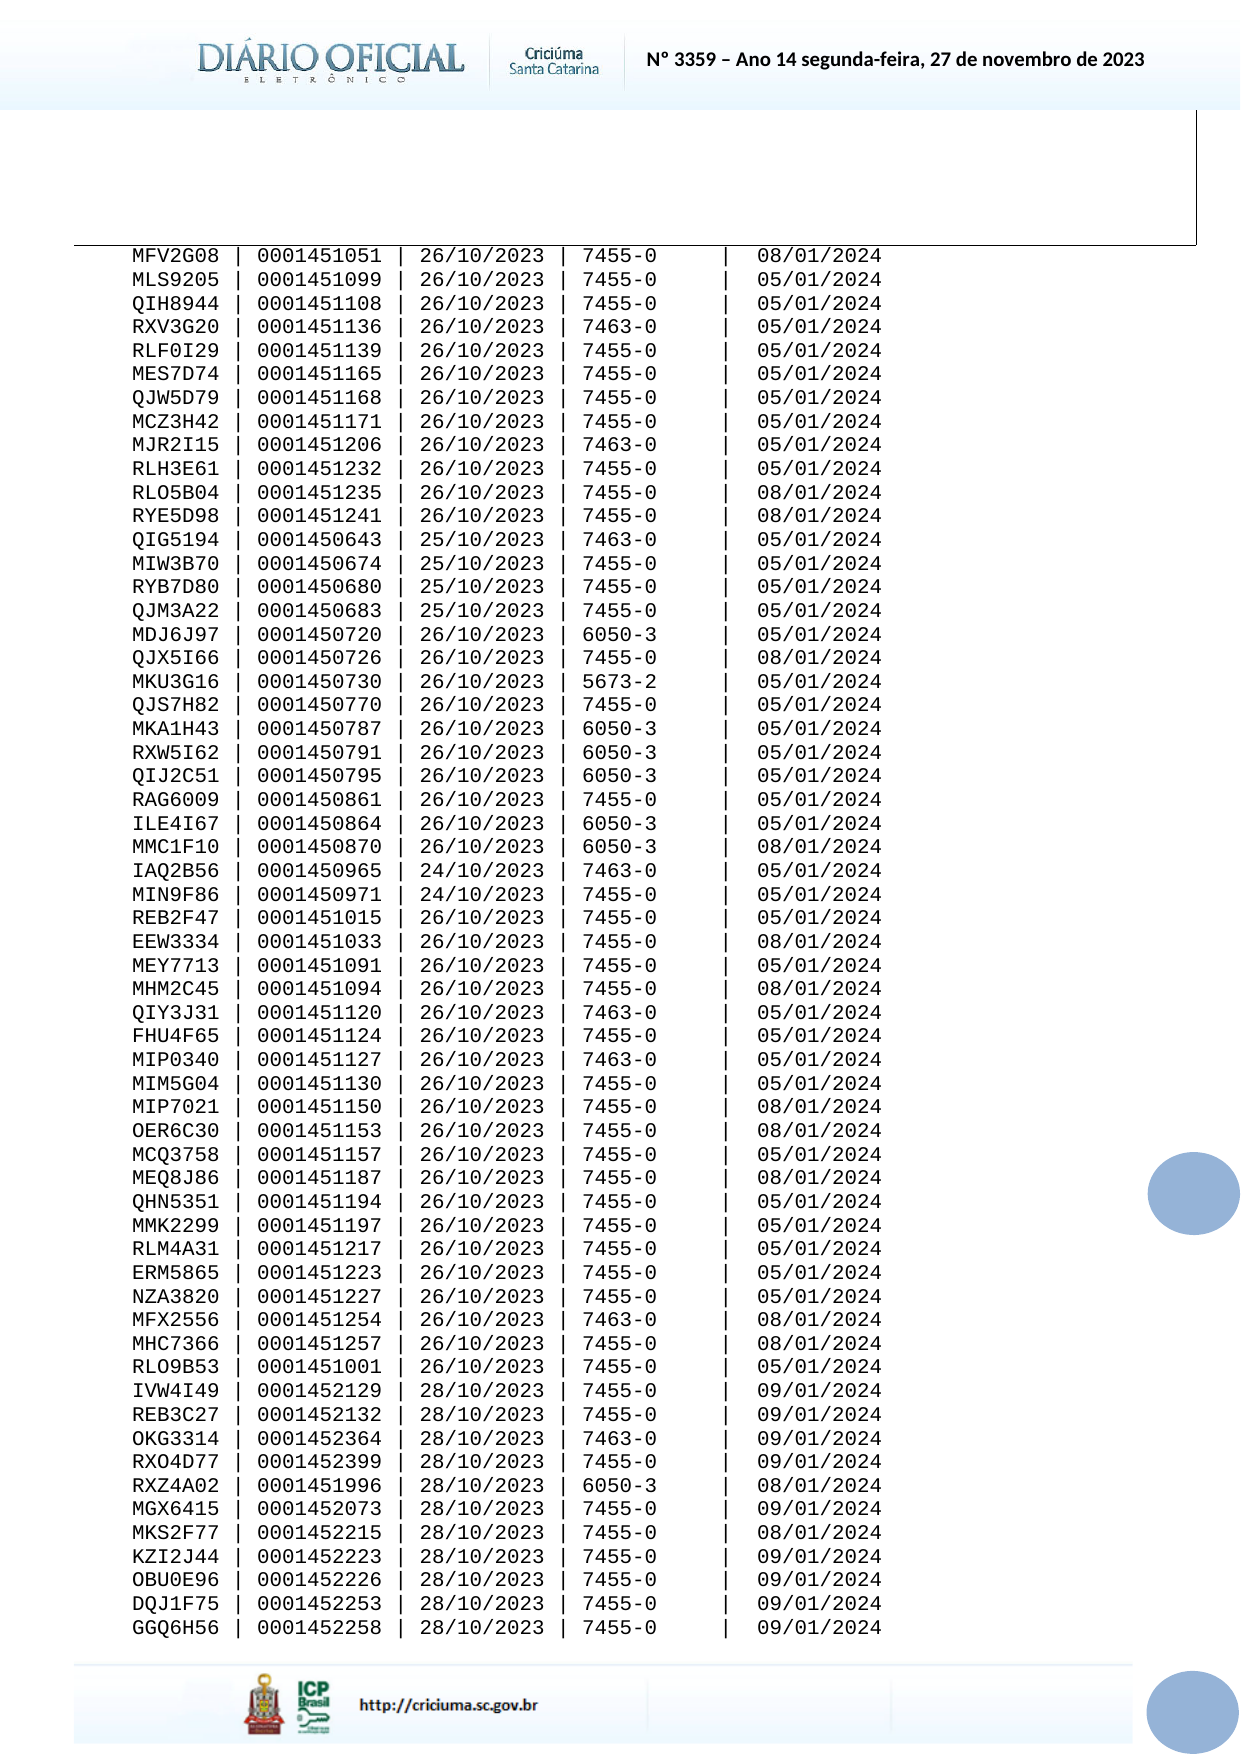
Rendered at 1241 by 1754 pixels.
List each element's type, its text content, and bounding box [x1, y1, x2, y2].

text GGQ6H56 | 0001452258 | 28/10/2023 | 7455-0 | 09/01/2024 [44, 1617, 1196, 1640]
text MKU3G16 | 0001450730 | 26/10/2023 | 5673-2 | 05/01/2024 [44, 671, 1196, 694]
text QIG5194 | 0001450643 | 25/10/2023 | 7463-0 | 05/01/2024 [44, 529, 1196, 553]
text MEY7713 | 0001451091 | 26/10/2023 | 7455-0 | 05/01/2024 [44, 954, 1196, 978]
text MGX6415 | 0001452073 | 28/10/2023 | 7455-0 | 09/01/2024 [44, 1498, 1196, 1522]
text MDJ6J97 | 0001450720 | 26/10/2023 | 6050-3 | 05/01/2024 [44, 623, 1196, 647]
text MFV2G08 | 0001451051 | 26/10/2023 | 7455-0 | 08/01/2024 [44, 245, 1196, 269]
text RXZ4A02 | 0001451996 | 28/10/2023 | 6050-3 | 08/01/2024 [44, 1475, 1196, 1498]
text RAG6009 | 0001450861 | 26/10/2023 | 7455-0 | 05/01/2024 [44, 789, 1196, 813]
text QIH8944 | 0001451108 | 26/10/2023 | 7455-0 | 05/01/2024 [44, 292, 1196, 316]
text REB3C27 | 0001452132 | 28/10/2023 | 7455-0 | 09/01/2024 [44, 1404, 1196, 1427]
text MJR2I15 | 0001451206 | 26/10/2023 | 7463-0 | 05/01/2024 [44, 434, 1196, 458]
text MLS9205 | 0001451099 | 26/10/2023 | 7455-0 | 05/01/2024 [44, 269, 1196, 292]
text RXW5I62 | 0001450791 | 26/10/2023 | 6050-3 | 05/01/2024 [44, 742, 1196, 765]
text RXV3G20 | 0001451136 | 26/10/2023 | 7463-0 | 05/01/2024 [44, 316, 1196, 340]
text FHU4F65 | 0001451124 | 26/10/2023 | 7455-0 | 05/01/2024 [44, 1026, 1196, 1049]
text ERM5865 | 0001451223 | 26/10/2023 | 7455-0 | 05/01/2024 [44, 1262, 1196, 1286]
text NZA3820 | 0001451227 | 26/10/2023 | 7455-0 | 05/01/2024 [44, 1286, 1196, 1309]
text OKG3314 | 0001452364 | 28/10/2023 | 7463-0 | 09/01/2024 [44, 1427, 1196, 1451]
text MES7D74 | 0001451165 | 26/10/2023 | 7455-0 | 05/01/2024 [44, 363, 1196, 387]
text MFX2556 | 0001451254 | 26/10/2023 | 7463-0 | 08/01/2024 [44, 1309, 1196, 1333]
text RLH3E61 | 0001451232 | 26/10/2023 | 7455-0 | 05/01/2024 [44, 458, 1196, 482]
text DQJ1F75 | 0001452253 | 28/10/2023 | 7455-0 | 09/01/2024 [44, 1593, 1196, 1617]
text RYE5D98 | 0001451241 | 26/10/2023 | 7455-0 | 08/01/2024 [44, 505, 1196, 529]
text OER6C30 | 0001451153 | 26/10/2023 | 7455-0 | 08/01/2024 [44, 1120, 1196, 1144]
text QJX5I66 | 0001450726 | 26/10/2023 | 7455-0 | 08/01/2024 [44, 647, 1196, 671]
text MCZ3H42 | 0001451171 | 26/10/2023 | 7455-0 | 05/01/2024 [44, 411, 1196, 434]
text MEQ8J86 | 0001451187 | 26/10/2023 | 7455-0 | 08/01/2024 [44, 1167, 1157, 1191]
text IVW4I49 | 0001452129 | 28/10/2023 | 7455-0 | 09/01/2024 [44, 1380, 1196, 1404]
text IAQ2B56 | 0001450965 | 24/10/2023 | 7463-0 | 05/01/2024 [44, 860, 1196, 884]
text RLF0I29 | 0001451139 | 26/10/2023 | 7455-0 | 05/01/2024 [44, 340, 1196, 363]
text MHM2C45 | 0001451094 | 26/10/2023 | 7455-0 | 08/01/2024 [44, 978, 1196, 1002]
text REB2F47 | 0001451015 | 26/10/2023 | 7455-0 | 05/01/2024 [44, 907, 1196, 931]
text RLO9B53 | 0001451001 | 26/10/2023 | 7455-0 | 05/01/2024 [44, 1357, 1196, 1380]
text QIJ2C51 | 0001450795 | 26/10/2023 | 6050-3 | 05/01/2024 [44, 765, 1196, 789]
text QIY3J31 | 0001451120 | 26/10/2023 | 7463-0 | 05/01/2024 [44, 1002, 1196, 1026]
text MIW3B70 | 0001450674 | 25/10/2023 | 7455-0 | 05/01/2024 [44, 553, 1196, 576]
text RLM4A31 | 0001451217 | 26/10/2023 | 7455-0 | 05/01/2024 [44, 1238, 1196, 1262]
text MMK2299 | 0001451197 | 26/10/2023 | 7455-0 | 05/01/2024 [44, 1215, 1196, 1238]
text MHC7366 | 0001451257 | 26/10/2023 | 7455-0 | 08/01/2024 [44, 1333, 1196, 1357]
text RYB7D80 | 0001450680 | 25/10/2023 | 7455-0 | 05/01/2024 [44, 576, 1196, 600]
text RXO4D77 | 0001452399 | 28/10/2023 | 7455-0 | 09/01/2024 [44, 1451, 1196, 1475]
text QJS7H82 | 0001450770 | 26/10/2023 | 7455-0 | 05/01/2024 [44, 694, 1196, 718]
text MIN9F86 | 0001450971 | 24/10/2023 | 7455-0 | 05/01/2024 [44, 884, 1196, 907]
text KZI2J44 | 0001452223 | 28/10/2023 | 7455-0 | 09/01/2024 [44, 1546, 1196, 1569]
text MIP0340 | 0001451127 | 26/10/2023 | 7463-0 | 05/01/2024 [44, 1049, 1196, 1073]
text EEW3334 | 0001451033 | 26/10/2023 | 7455-0 | 08/01/2024 [44, 931, 1196, 954]
text MIP7021 | 0001451150 | 26/10/2023 | 7455-0 | 08/01/2024 [44, 1096, 1196, 1120]
text ILE4I67 | 0001450864 | 26/10/2023 | 6050-3 | 05/01/2024 [44, 813, 1196, 836]
text MCQ3758 | 0001451157 | 26/10/2023 | 7455-0 | 05/01/2024 [44, 1144, 1196, 1167]
text QJW5D79 | 0001451168 | 26/10/2023 | 7455-0 | 05/01/2024 [44, 387, 1196, 411]
text MKS2F77 | 0001452215 | 28/10/2023 | 7455-0 | 08/01/2024 [44, 1522, 1196, 1546]
text RLO5B04 | 0001451235 | 26/10/2023 | 7455-0 | 08/01/2024 [44, 482, 1196, 505]
text MMC1F10 | 0001450870 | 26/10/2023 | 6050-3 | 08/01/2024 [44, 836, 1196, 860]
text QJM3A22 | 0001450683 | 25/10/2023 | 7455-0 | 05/01/2024 [44, 600, 1196, 623]
text QHN5351 | 0001451194 | 26/10/2023 | 7455-0 | 05/01/2024 [44, 1191, 1153, 1215]
text MKA1H43 | 0001450787 | 26/10/2023 | 6050-3 | 05/01/2024 [44, 718, 1196, 742]
text MIM5G04 | 0001451130 | 26/10/2023 | 7455-0 | 05/01/2024 [44, 1073, 1196, 1096]
text OBU0E96 | 0001452226 | 28/10/2023 | 7455-0 | 09/01/2024 [44, 1569, 1196, 1593]
